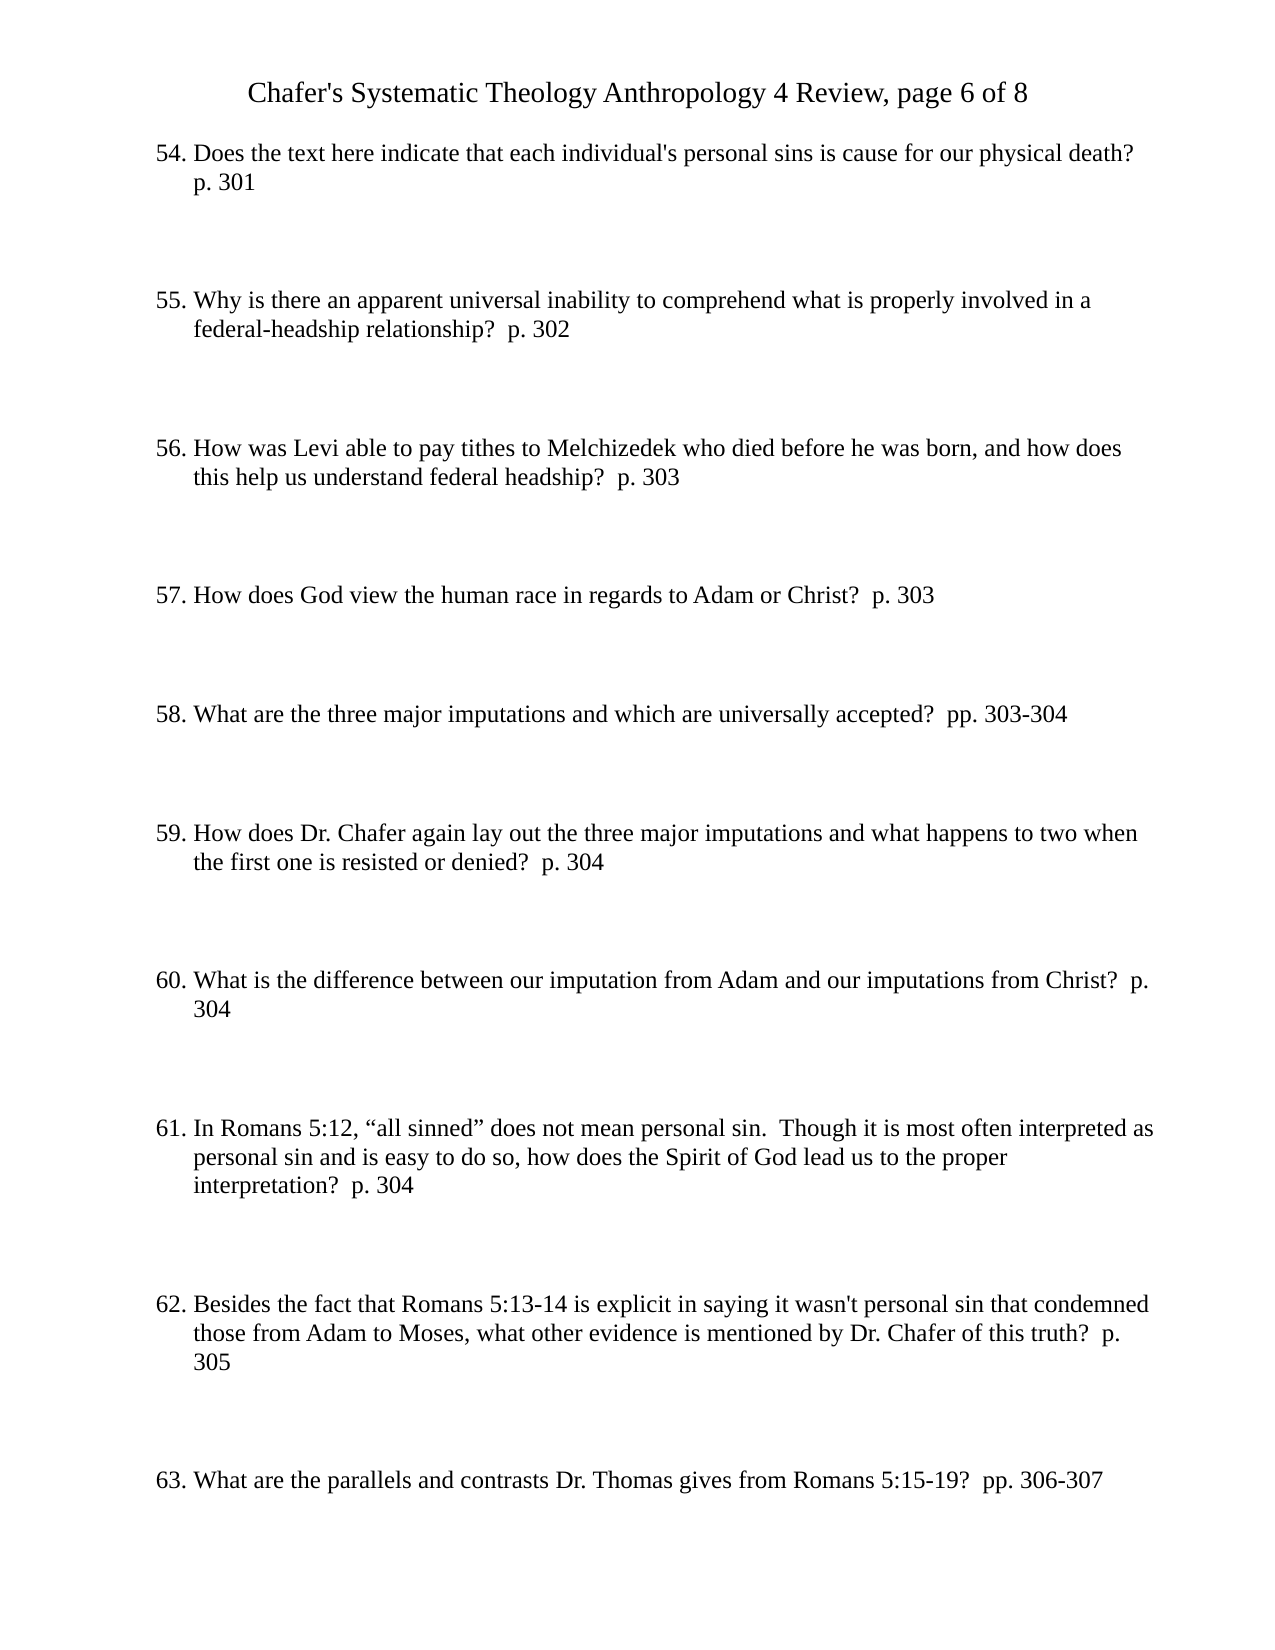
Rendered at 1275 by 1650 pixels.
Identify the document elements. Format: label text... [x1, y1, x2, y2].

list Why is there an apparent universal inability to comprehend what is properly involved in a federal-headship relationship? p. 302 [156, 286, 1157, 343]
list What is the difference between our imputation from Adam and our imputations from Christ? p. 304 [156, 966, 1157, 1023]
list Does the text here indicate that each individual's personal sins is cause for our physical death? p. 301 [156, 138, 1157, 196]
list How was Levi able to pay tithes to Melchizedek who died before he was born, and how does this help us understand federal headship? p. 303 [156, 433, 1157, 491]
list In Romans 5:12, “all sinned” does not mean personal sin. Though it is most often interpreted as personal sin and is easy to do so, how does the Spirit of God lead us to the proper interpretation? p. 304 [156, 1113, 1157, 1199]
list What are the parallels and contrasts Dr. Thomas gives from Romans 5:15-19? pp. 306-307 [156, 1466, 1157, 1494]
list How does Dr. Chafer again lay out the three major imputations and what happens to two when the first one is resisted or denied? p. 304 [156, 818, 1157, 876]
list How does God view the human race in regards to Adam or Christ? p. 303 [156, 581, 1157, 609]
list Besides the fact that Romans 5:13-14 is explicit in saying it wasn't personal sin that condemned those from Adam to Moses, what other evidence is mentioned by Dr. Chafer of this truth? p. 305 [156, 1289, 1157, 1376]
list What are the three major imputations and which are universally accepted? pp. 303-304 [156, 699, 1157, 728]
